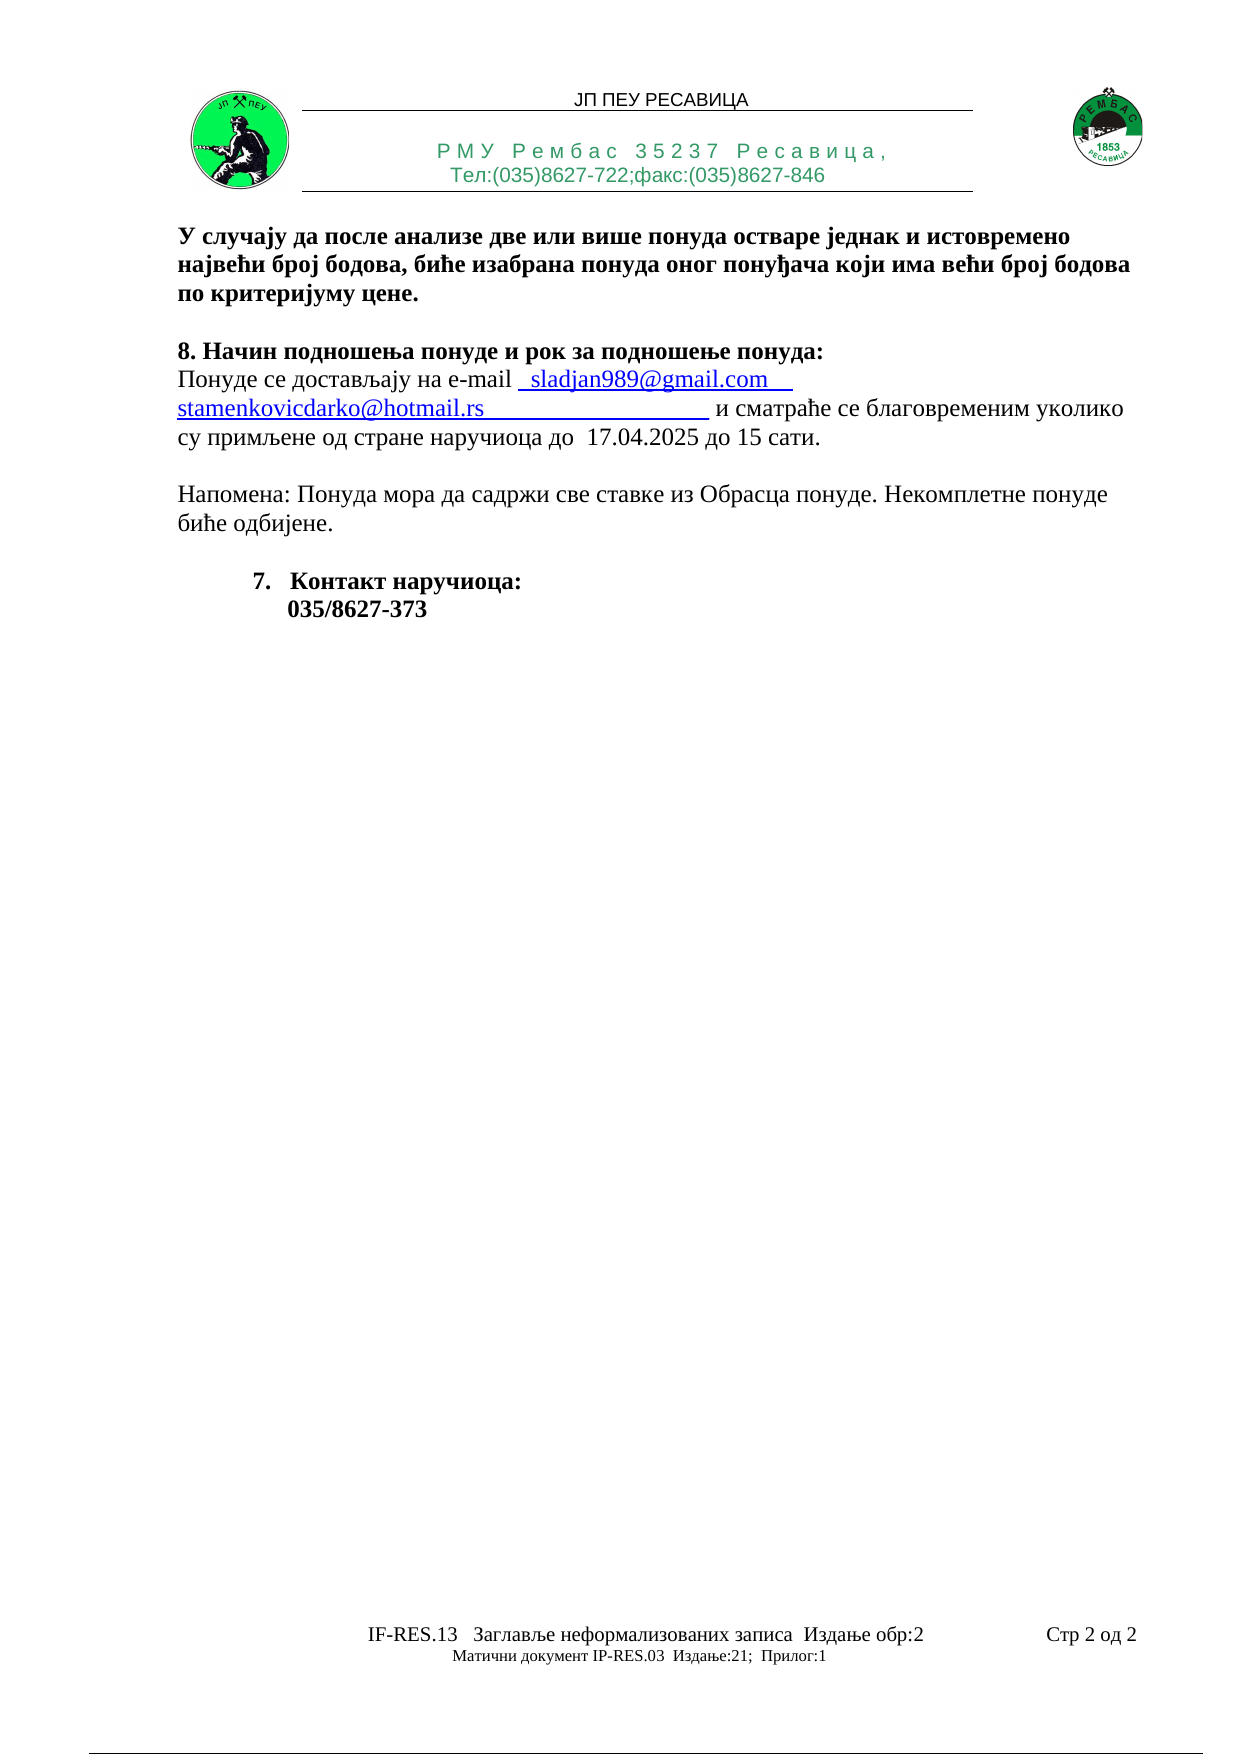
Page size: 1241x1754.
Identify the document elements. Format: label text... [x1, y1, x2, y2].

text У случају да после анализе две или више понуда остваре једнак и истовремено највећи број бодова, биће изабрана понуда оног понуђача који има већи број бодова по критеријуму цене. [177, 221, 1152, 307]
text 035/8627-373 [177, 594, 1152, 623]
list Контакт наручиоца: [252, 566, 1152, 594]
picture [190, 90, 290, 190]
text Понуде се достављају на e-mail _sladjan989@gmail.com stamenkovicdarko@hotmail.rs__________________ и сматраће се благовременим уколико су примљене од стране наручиоца до 17.04.2025 до 15 сати. [177, 364, 1152, 451]
text 8. Начин подношења понуде и рок за подношење понуда: [177, 336, 1152, 364]
picture [1073, 87, 1143, 166]
text Напомена: Понуда мора да садржи све ставке из Обрасца понуде. Некомплетне понуде биће одбијене. [177, 479, 1152, 537]
